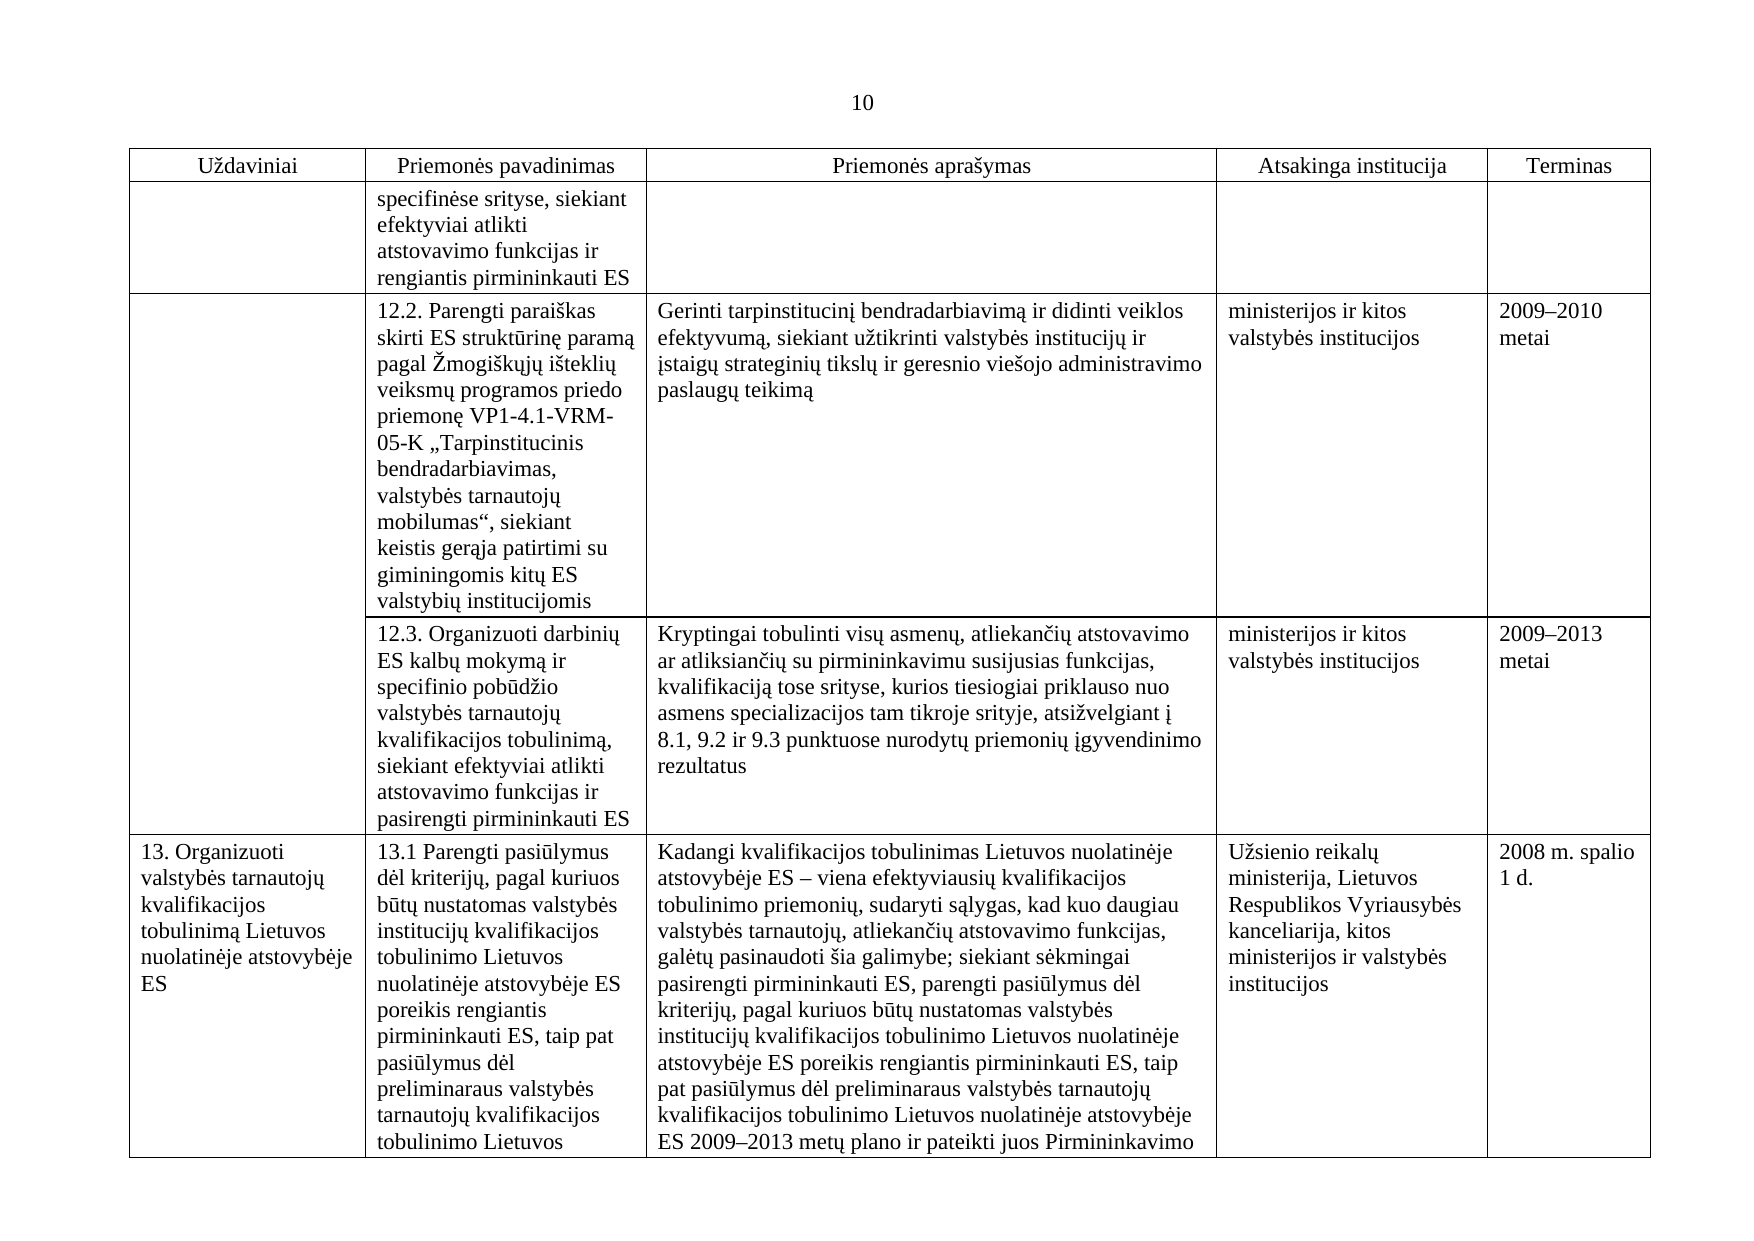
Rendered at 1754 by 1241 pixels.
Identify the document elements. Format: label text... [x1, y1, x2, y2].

table_cell 2008 m. spalio 1 d. [1488, 835, 1650, 1157]
table_header Uždaviniai [130, 149, 365, 181]
table_cell specifinėse srityse, siekiant efektyviai atlikti atstovavimo funkcijas ir rengiantis pirmininkauti ES [366, 182, 646, 293]
table_cell 12.2. Parengti paraiškas skirti ES struktūrinę paramą pagal Žmogiškųjų išteklių veiksmų programos priedo priemonę VP1-4.1-VRM-05-K „Tarpinstitucinis bendradarbiavimas, valstybės tarnautojų mobilumas“, siekiant keistis gerąja patirtimi su giminingomis kitų ES valstybių institucijomis [366, 294, 646, 616]
table_cell Kryptingai tobulinti visų asmenų, atliekančių atstovavimo ar atliksiančių su pirmininkavimu susijusias funkcijas, kvalifikaciją tose srityse, kurios tiesiogiai priklauso nuo asmens specializacijos tam tikroje srityje, atsižvelgiant į 8.1, 9.2 ir 9.3 punktuose nurodytų priemonių įgyvendinimo rezultatus [647, 618, 1216, 834]
table_cell [1217, 182, 1487, 293]
table_cell 12.3. Organizuoti darbinių ES kalbų mokymą ir specifinio pobūdžio valstybės tarnautojų kvalifikacijos tobulinimą, siekiant efektyviai atlikti atstovavimo funkcijas ir pasirengti pirmininkauti ES [366, 618, 646, 834]
table_cell [647, 182, 1216, 293]
table_cell [130, 294, 365, 616]
table_cell ministerijos ir kitos valstybės institucijos [1217, 618, 1487, 834]
table_cell Užsienio reikalų ministerija, Lietuvos Respublikos Vyriausybės kanceliarija, kitos ministerijos ir valstybės institucijos [1217, 835, 1487, 1157]
table_cell 2009–2013 metai [1488, 618, 1650, 834]
table_header Priemonės pavadinimas [366, 149, 646, 181]
table_cell 13. Organizuoti valstybės tarnautojų kvalifikacijos tobulinimą Lietuvos nuolatinėje atstovybėje ES [130, 835, 365, 1157]
table_cell [130, 182, 365, 293]
table_cell ministerijos ir kitos valstybės institucijos [1217, 294, 1487, 616]
table_cell 13.1 Parengti pasiūlymus dėl kriterijų, pagal kuriuos būtų nustatomas valstybės institucijų kvalifikacijos tobulinimo Lietuvos nuolatinėje atstovybėje ES poreikis rengiantis pirmininkauti ES, taip pat pasiūlymus dėl preliminaraus valstybės tarnautojų kvalifikacijos tobulinimo Lietuvos [366, 835, 646, 1157]
table_cell 2009–2010 metai [1488, 294, 1650, 616]
table_cell Gerinti tarpinstitucinį bendradarbiavimą ir didinti veiklos efektyvumą, siekiant užtikrinti valstybės institucijų ir įstaigų strateginių tikslų ir geresnio viešojo administravimo paslaugų teikimą [647, 294, 1216, 616]
table_header Atsakinga institucija [1217, 149, 1487, 181]
table_header Terminas [1488, 149, 1650, 181]
table_cell [130, 616, 365, 834]
table_cell [1488, 182, 1650, 293]
table_header Priemonės aprašymas [647, 149, 1216, 181]
table_cell Kadangi kvalifikacijos tobulinimas Lietuvos nuolatinėje atstovybėje ES – viena efektyviausių kvalifikacijos tobulinimo priemonių, sudaryti sąlygas, kad kuo daugiau valstybės tarnautojų, atliekančių atstovavimo funkcijas, galėtų pasinaudoti šia galimybe; siekiant sėkmingai pasirengti pirmininkauti ES, parengti pasiūlymus dėl kriterijų, pagal kuriuos būtų nustatomas valstybės institucijų kvalifikacijos tobulinimo Lietuvos nuolatinėje atstovybėje ES poreikis rengiantis pirmininkauti ES, taip pat pasiūlymus dėl preliminaraus valstybės tarnautojų kvalifikacijos tobulinimo Lietuvos nuolatinėje atstovybėje ES 2009–2013 metų plano ir pateikti juos Pirmininkavimo [647, 835, 1216, 1157]
